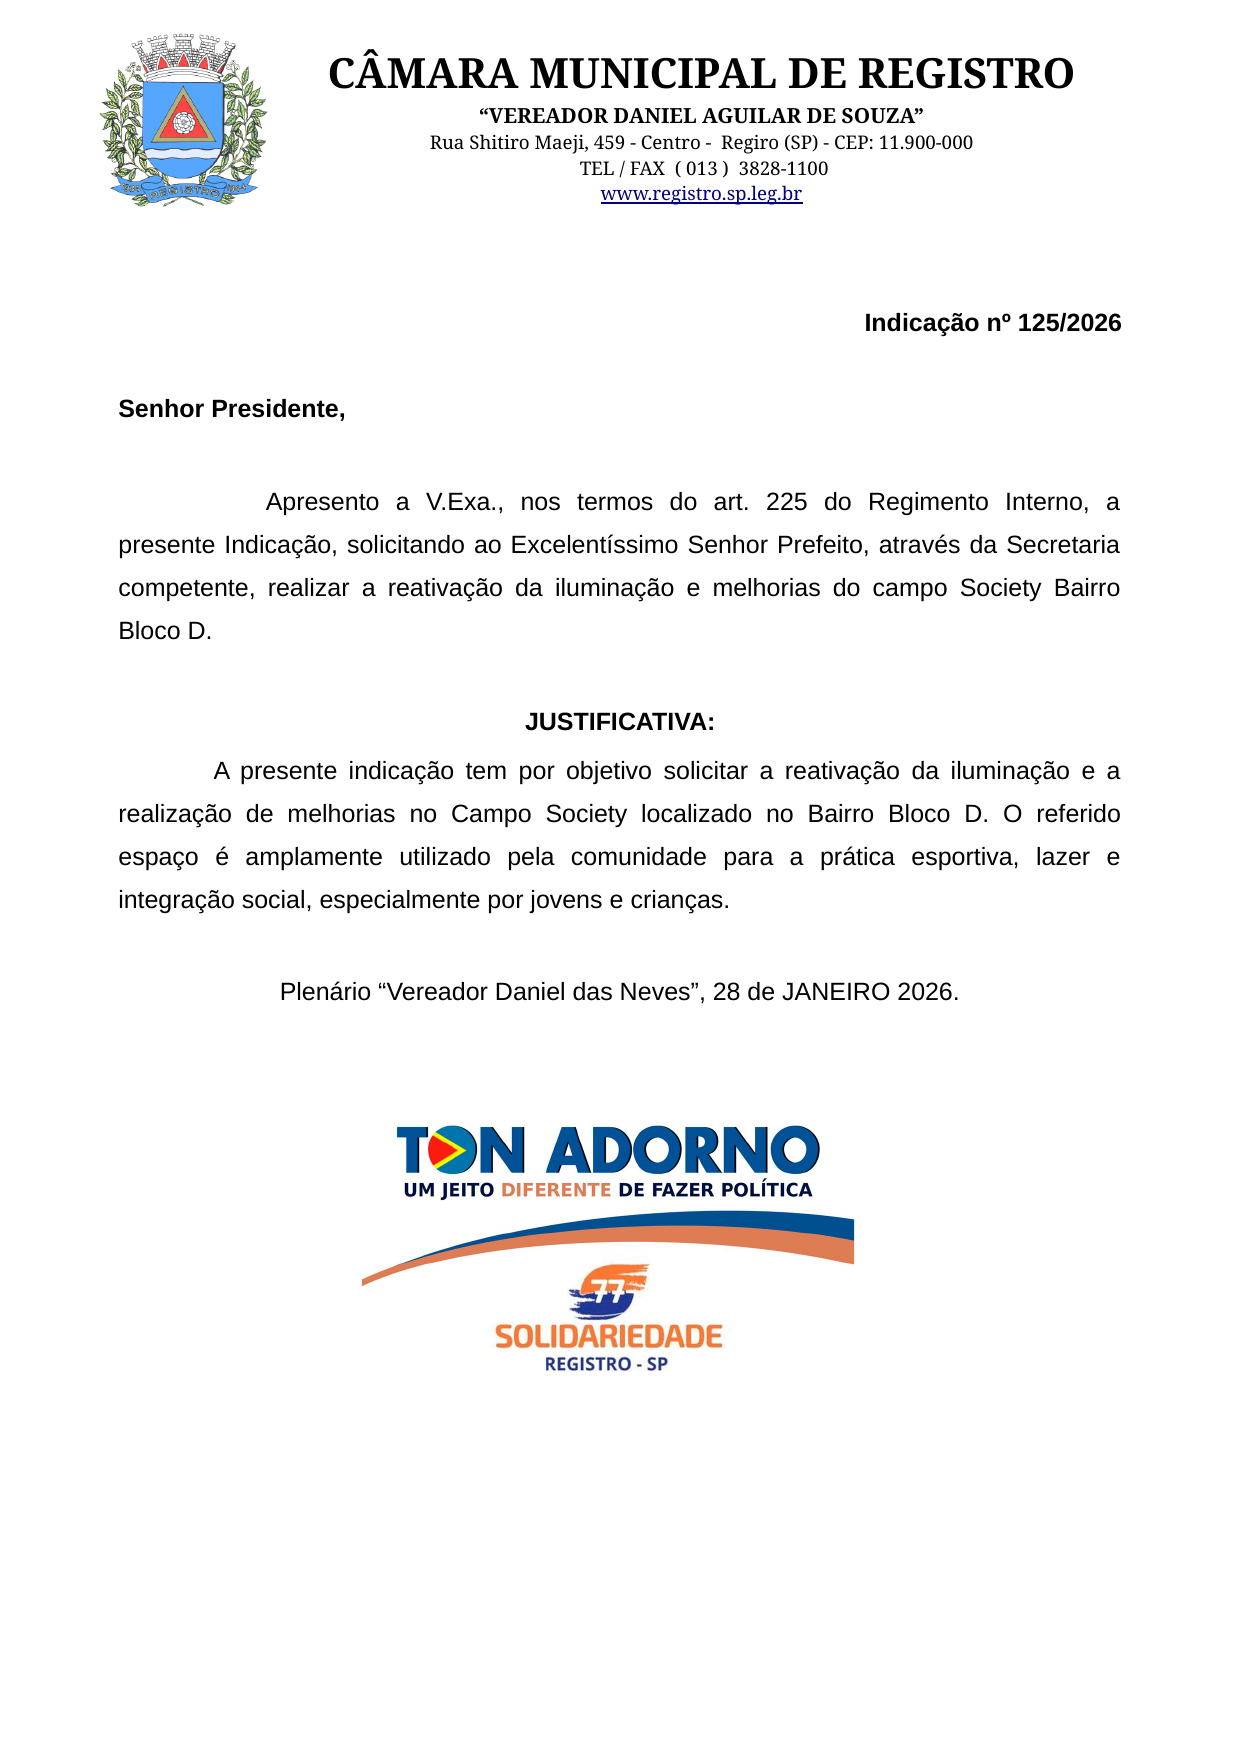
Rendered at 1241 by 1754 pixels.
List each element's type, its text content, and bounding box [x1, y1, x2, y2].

text A presente indicação tem por objetivo solicitar a reativação da iluminação e a realização de melhorias no Campo Society localizado no Bairro Bloco D. O referido espaço é amplamente utilizado pela comunidade para a prática esportiva, lazer e integração social, especialmente por jovens e crianças. [118, 756, 1122, 914]
text JUSTIFICATIVA: [118, 707, 1122, 736]
text Plenário “Vereador Daniel das Neves”, 28 de JANEIRO 2026. [118, 977, 1122, 1005]
text Senhor Presidente, [118, 394, 1122, 423]
text Apresento a V.Exa., nos termos do art. 225 do Regimento Interno, a presente Indicação, solicitando ao Excelentíssimo Senhor Prefeito, através da Secretaria competente, realizar a reativação da iluminação e melhorias do campo Society Bairro Bloco D. [118, 487, 1122, 645]
picture [362, 1112, 855, 1385]
text Indicação nº 125/2026 [118, 308, 1122, 337]
